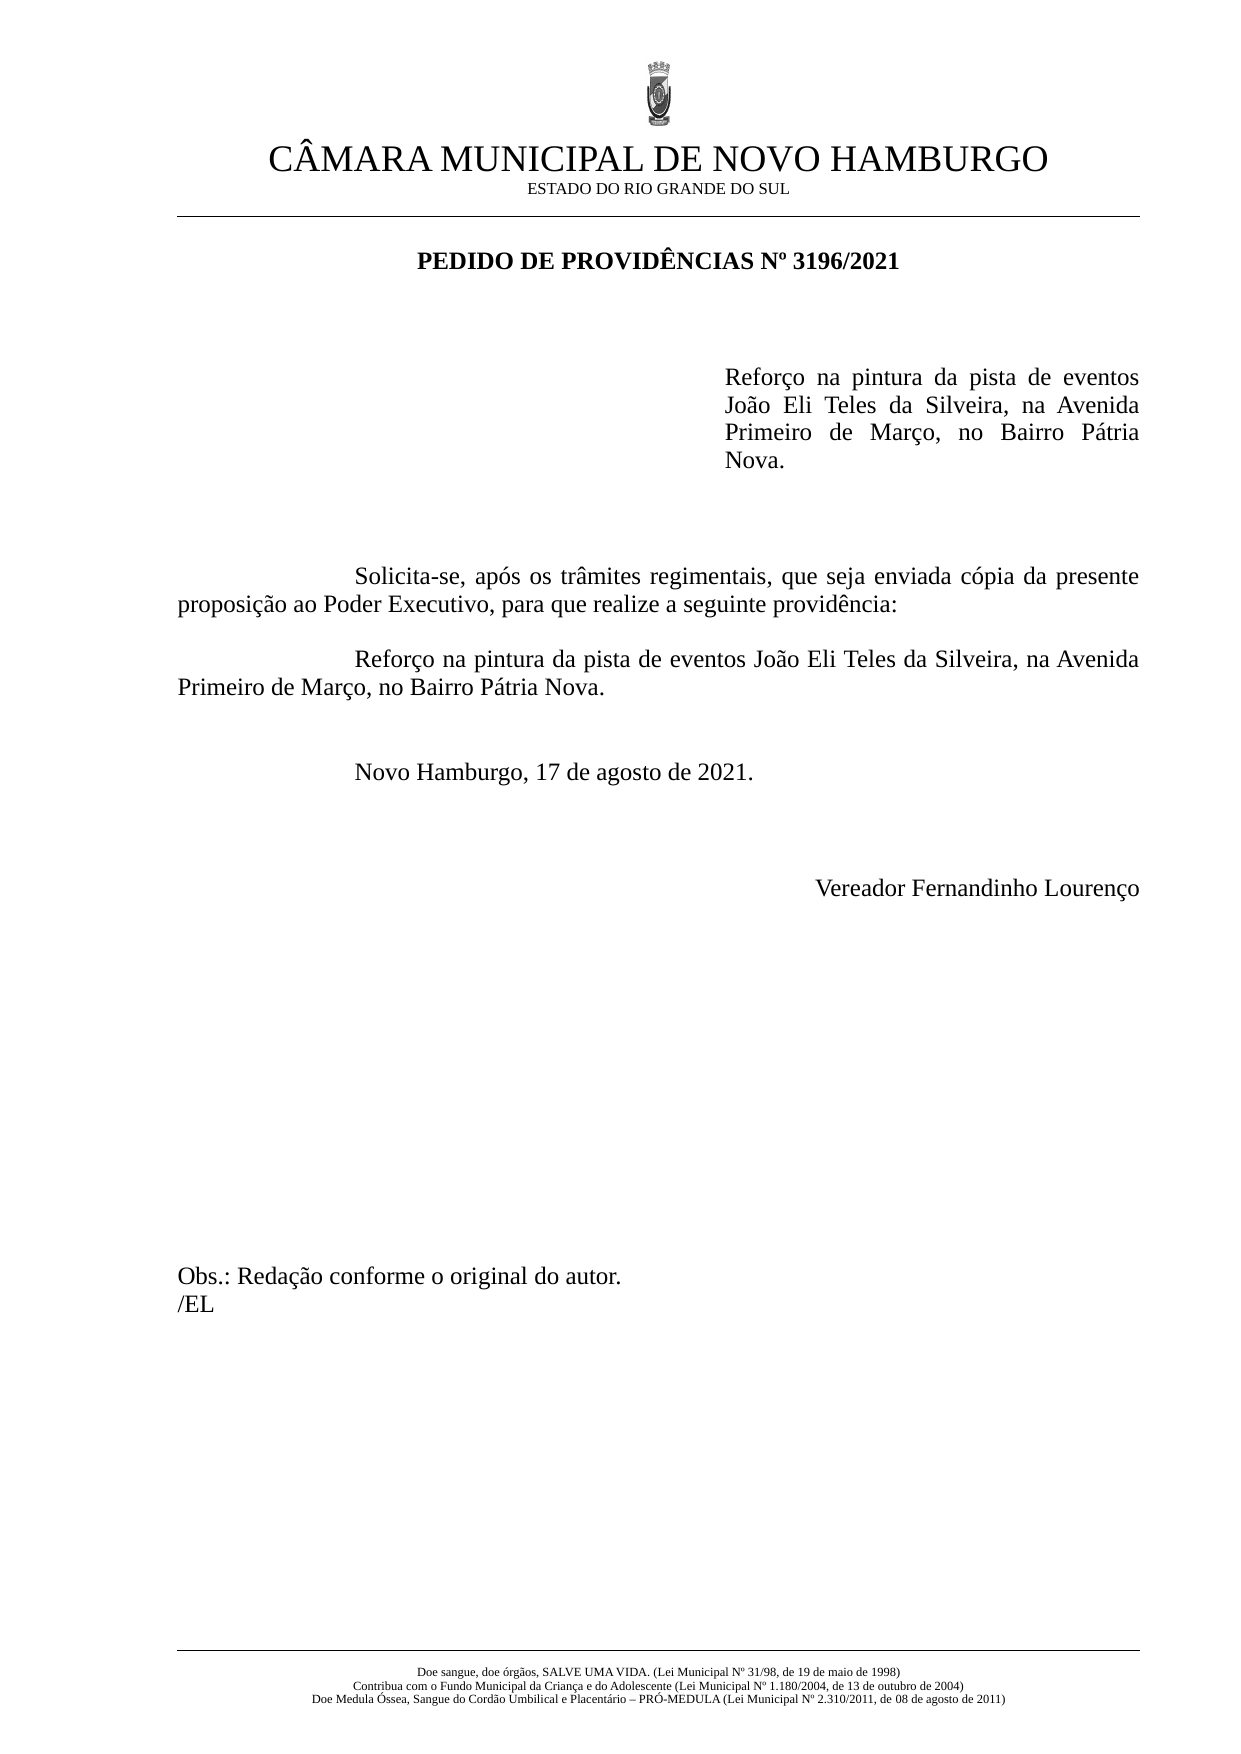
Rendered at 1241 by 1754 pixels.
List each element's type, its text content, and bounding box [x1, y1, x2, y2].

text Reforço na pintura da pista de eventos João Eli Teles da Silveira, na Avenida Primeiro de Março, no Bairro Pátria Nova. [177, 646, 1140, 701]
text Solicita-se, após os trâmites regimentais, que seja enviada cópia da presente proposição ao Poder Executivo, para que realize a seguinte providência: [177, 562, 1140, 618]
text /EL [177, 1290, 1140, 1318]
text Novo Hamburgo, 17 de agosto de 2021. [177, 758, 1140, 786]
list Reforço na pintura da pista de eventos João Eli Teles da Silveira, na Avenida Primeiro de Março, no Bairro Pátria Nova. [687, 363, 1140, 474]
text PEDIDO DE PROVIDÊNCIAS Nº 3196/2021 [177, 247, 1140, 274]
text Vereador Fernandinho Lourenço [649, 874, 1140, 902]
text Obs.: Redação conforme o original do autor. [177, 1262, 1140, 1290]
